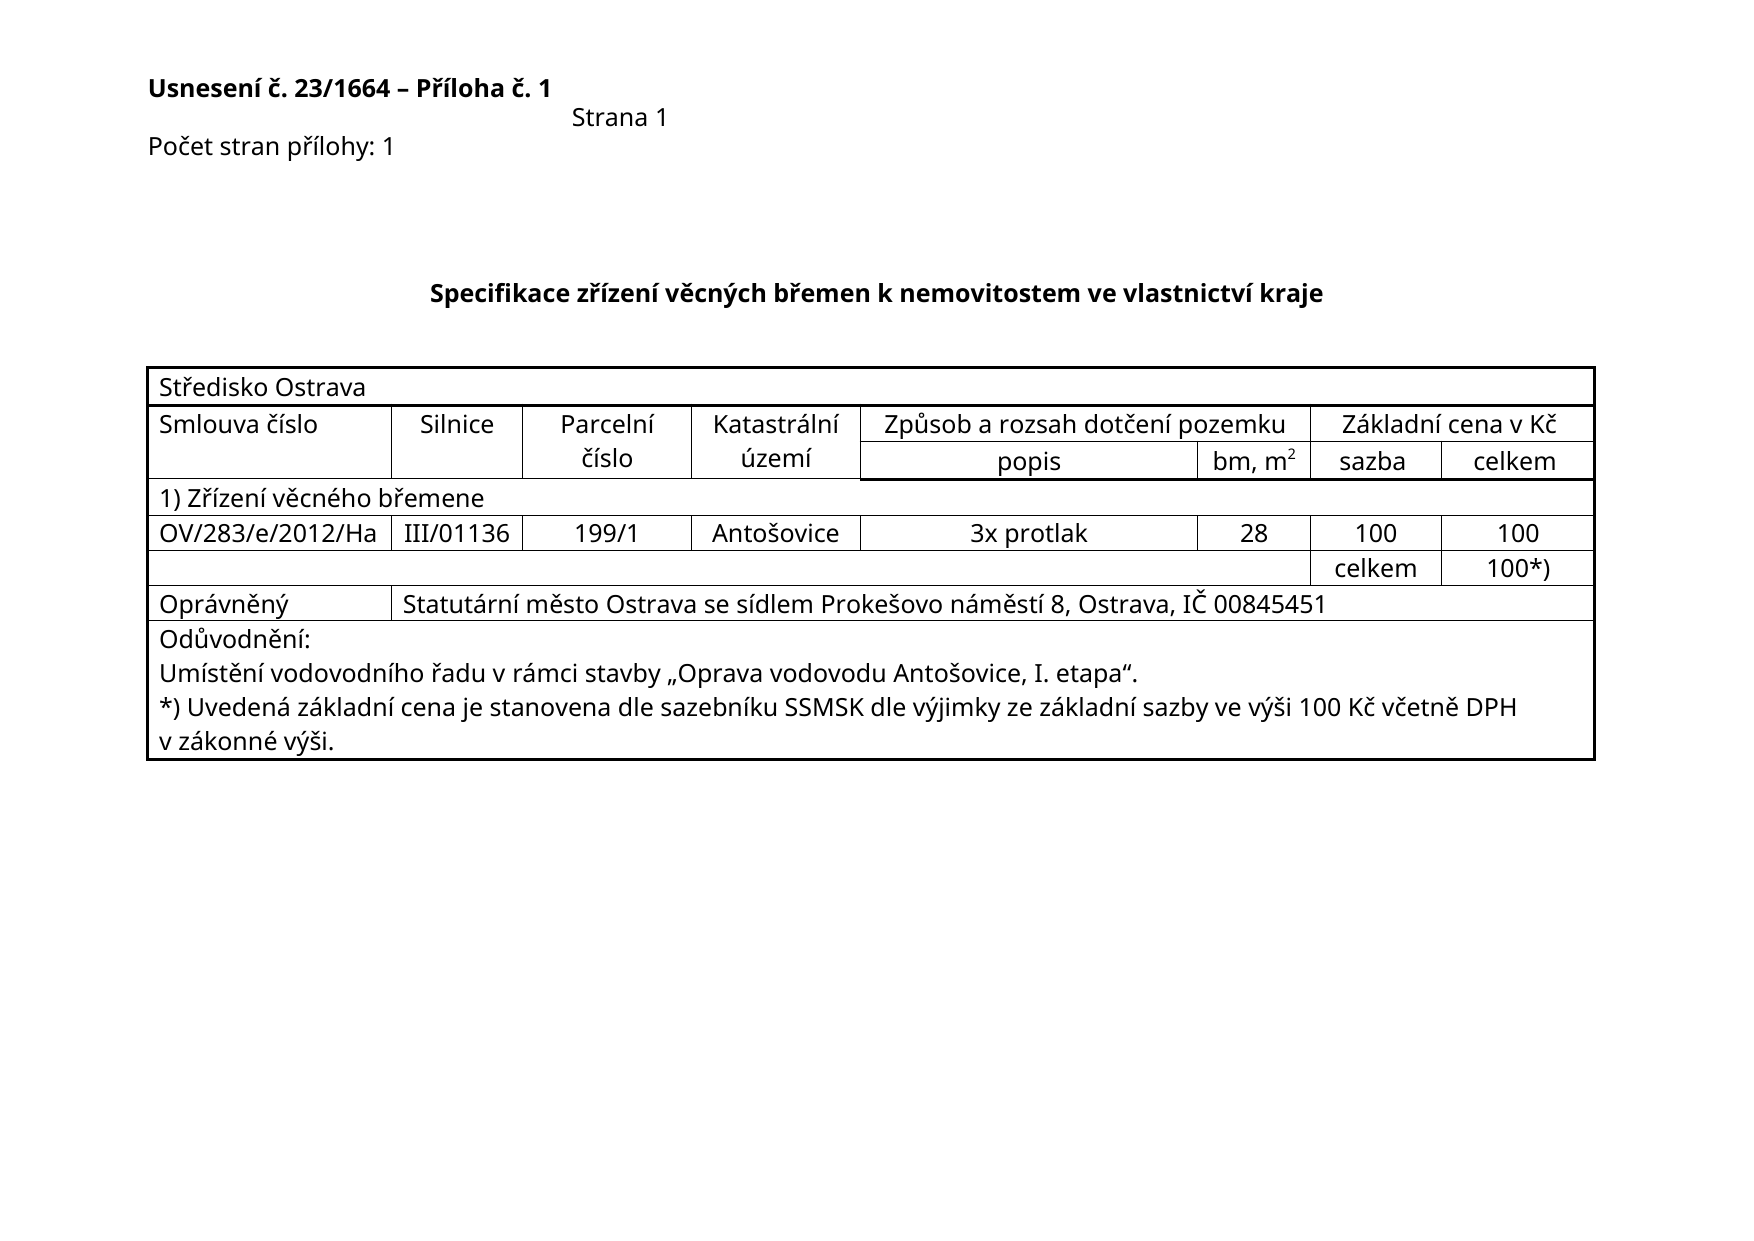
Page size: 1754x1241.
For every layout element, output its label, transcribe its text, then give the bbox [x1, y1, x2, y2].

table_cell Statutární město Ostrava se sídlem Prokešovo náměstí 8, Ostrava, IČ 00845451 [392, 586, 1593, 620]
text Specifikace zřízení věcných břemen k nemovitostem ve vlastnictví kraje [148, 279, 1606, 308]
table_cell Odůvodnění: Umístění vodovodního řadu v rámci stavby „Oprava vodovodu Antošovice, I. etapa“. *) Uvedená základní cena je stanovena dle sazebníku SSMSK dle výjimky ze základní sazby ve výši 100 Kč včetně DPH v zákonné výši. [149, 621, 1593, 758]
table_cell bm, m2 [1198, 442, 1310, 478]
table_cell Smlouva číslo [149, 407, 391, 478]
table_cell sazba [1311, 442, 1441, 478]
table_cell OV/283/e/2012/Ha [149, 516, 391, 550]
table_cell popis [861, 442, 1197, 478]
table_cell Silnice [392, 407, 522, 478]
table_cell Oprávněný [149, 586, 391, 620]
table_cell 100 [1442, 516, 1593, 550]
table_cell Katastrální území [692, 407, 860, 478]
table_cell celkem [1311, 551, 1441, 585]
table_cell Parcelní číslo [523, 407, 691, 478]
table_cell Antošovice [692, 516, 860, 550]
table_cell 100 [1311, 516, 1441, 550]
table_cell 1) Zřízení věcného břemene [149, 479, 1593, 515]
table_cell [149, 551, 1310, 585]
table_cell Způsob a rozsah dotčení pozemku [861, 407, 1310, 441]
table_cell celkem [1442, 442, 1593, 478]
table_cell 199/1 [523, 516, 691, 550]
table_cell 100*) [1442, 551, 1593, 585]
table_header Středisko Ostrava [149, 369, 1593, 403]
table_cell 3x protlak [861, 516, 1197, 550]
table_cell Základní cena v Kč [1311, 407, 1593, 441]
table_cell III/01136 [392, 516, 522, 550]
table_cell 28 [1198, 516, 1310, 550]
